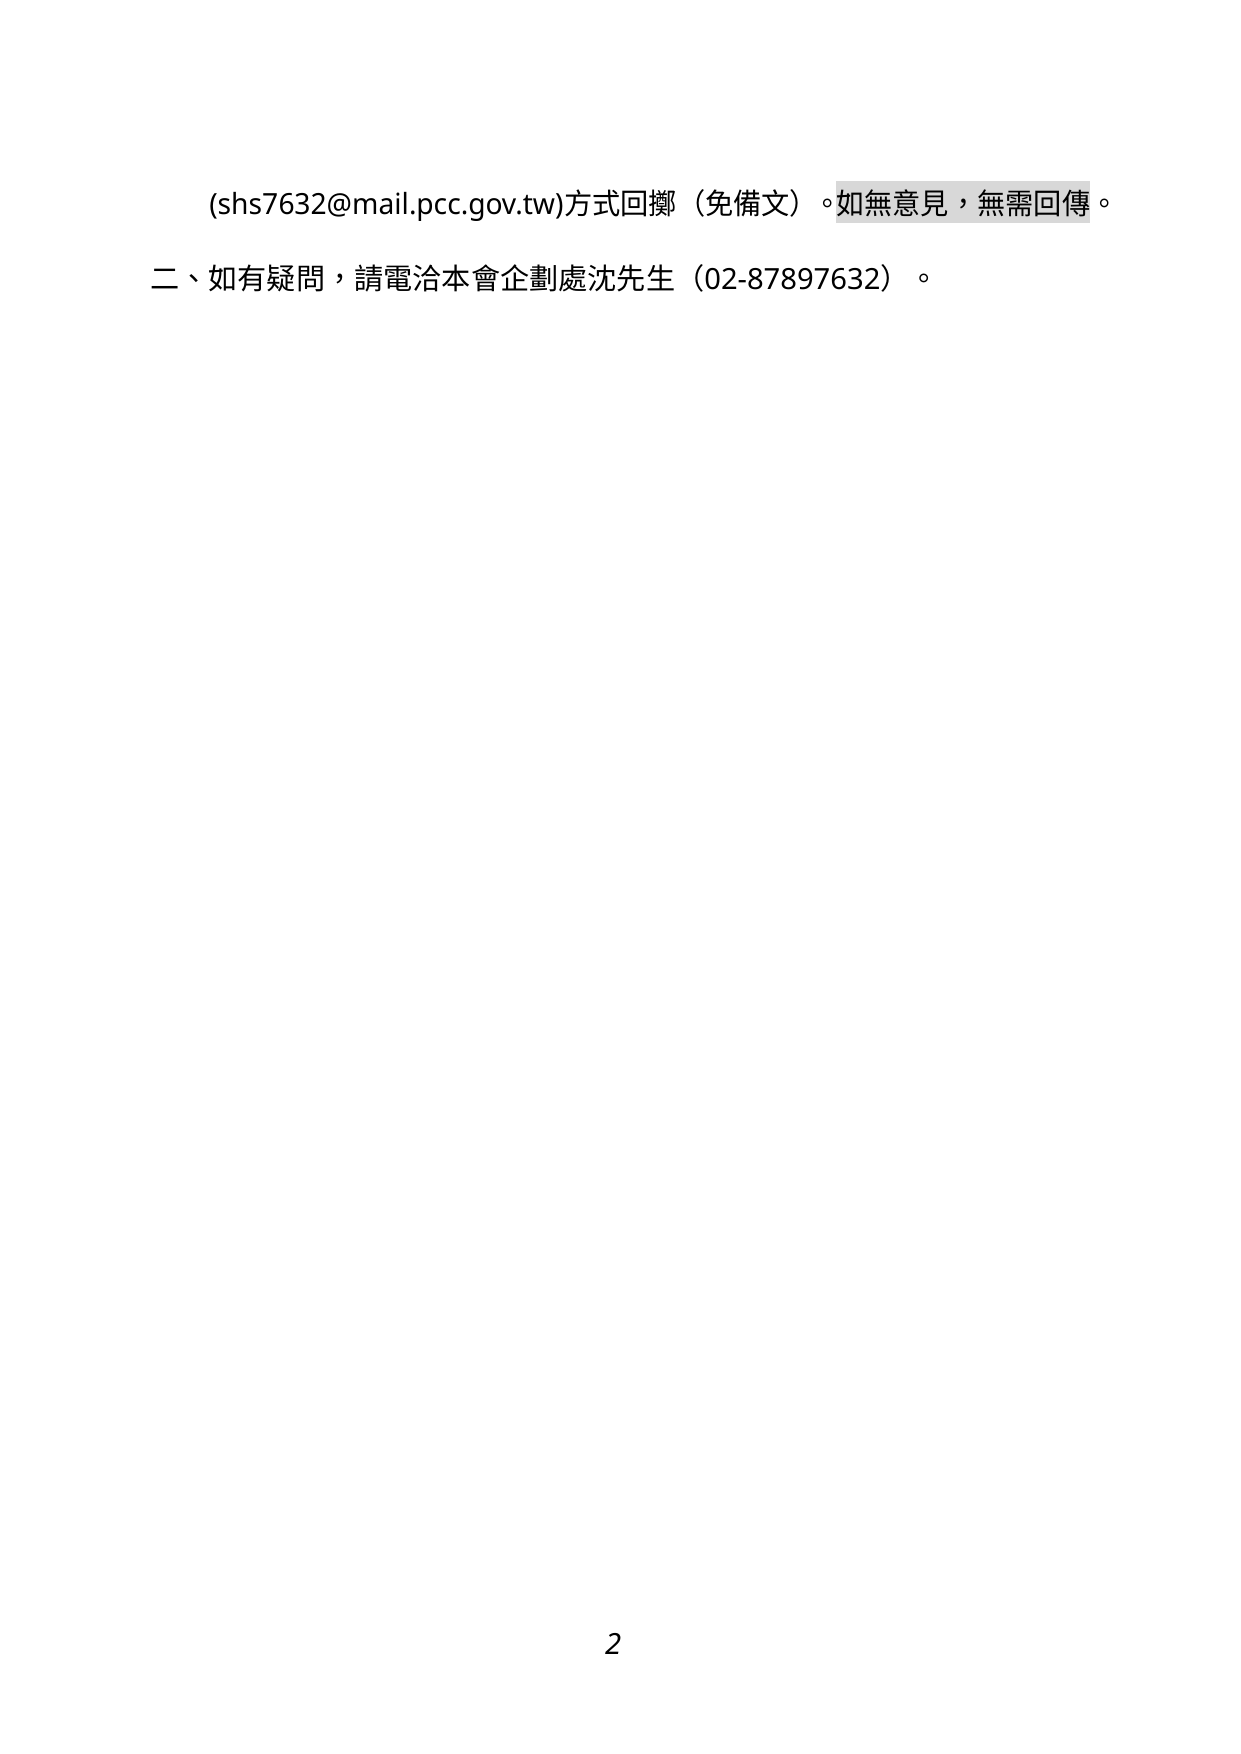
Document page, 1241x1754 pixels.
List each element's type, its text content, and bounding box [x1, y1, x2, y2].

text 一、本表格請以傳真（02-87897614）或電子郵件(shs7632@mail.pcc.gov.tw)方式回擲（免備文）。如無意見，無需回傳。 [150, 164, 1090, 239]
text 二、如有疑問，請電洽本會企劃處沈先生（02-87897632）。 [150, 239, 1090, 314]
